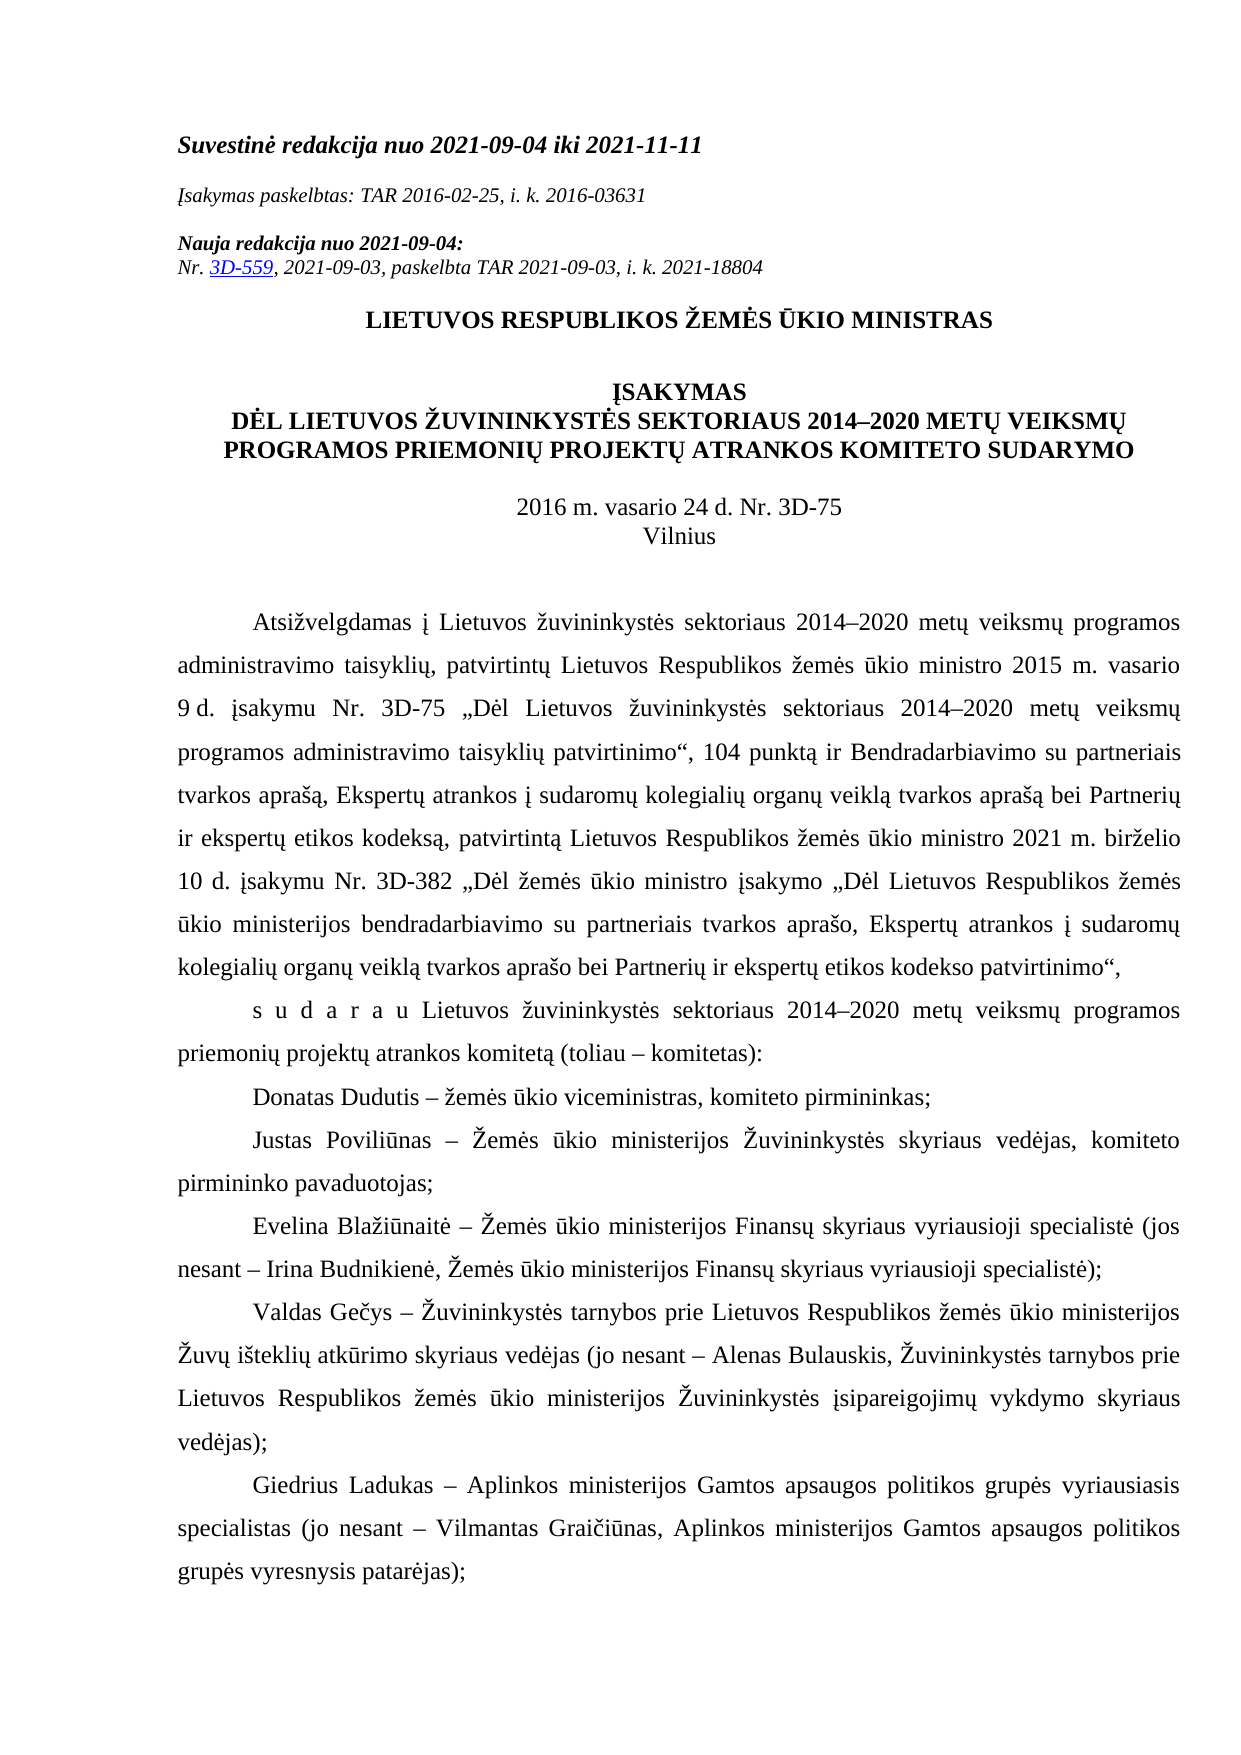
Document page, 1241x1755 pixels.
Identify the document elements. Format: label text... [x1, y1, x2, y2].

text ĮSAKYMAS [177, 377, 1181, 406]
text Donatas Dudutis – žemės ūkio viceministras, komiteto pirmininkas; [177, 1082, 1181, 1110]
text Atsižvelgdamas į Lietuvos žuvininkystės sektoriaus 2014–2020 metų veiksmų programos administravimo taisyklių, patvirtintų Lietuvos Respublikos žemės ūkio ministro 2015 m. vasario 9 d. įsakymu Nr. 3D-75 „Dėl Lietuvos žuvininkystės sektoriaus 2014–2020 metų veiksmų programos administravimo taisyklių patvirtinimo“, 104 punktą ir Bendradarbiavimo su partneriais tvarkos aprašą, Ekspertų atrankos į sudaromų kolegialių organų veiklą tvarkos aprašą bei Partnerių ir ekspertų etikos kodeksą, patvirtintą Lietuvos Respublikos žemės ūkio ministro 2021 m. birželio 10 d. įsakymu Nr. 3D-382 „Dėl žemės ūkio ministro įsakymo „Dėl Lietuvos Respublikos žemės ūkio ministerijos bendradarbiavimo su partneriais tvarkos aprašo, Ekspertų atrankos į sudaromų kolegialių organų veiklą tvarkos aprašo bei Partnerių ir ekspertų etikos kodekso patvirtinimo“, [177, 607, 1181, 981]
text Valdas Gečys – Žuvininkystės tarnybos prie Lietuvos Respublikos žemės ūkio ministerijos Žuvų išteklių atkūrimo skyriaus vedėjas (jo nesant – Alenas Bulauskis, Žuvininkystės tarnybos prie Lietuvos Respublikos žemės ūkio ministerijos Žuvininkystės įsipareigojimų vykdymo skyriaus vedėjas); [177, 1297, 1181, 1455]
text Giedrius Ladukas – Aplinkos ministerijos Gamtos apsaugos politikos grupės vyriausiasis specialistas (jo nesant – Vilmantas Graičiūnas, Aplinkos ministerijos Gamtos apsaugos politikos grupės vyresnysis patarėjas); [177, 1470, 1181, 1585]
text 2016 m. vasario 24 d. Nr. 3D-75 [177, 492, 1181, 521]
text Nr. 3D-559, 2021-09-03, paskelbta TAR 2021-09-03, i. k. 2021-18804 [177, 255, 1181, 279]
text Nauja redakcija nuo 2021-09-04: [177, 231, 1181, 255]
text Suvestinė redakcija nuo 2021-09-04 iki 2021-11-11 [177, 130, 1181, 159]
text DĖL LIETUVOS ŽUVININKYSTĖS SEKTORIAUS 2014–2020 METŲ VEIKSMŲ PROGRAMOS PRIEMONIŲ PROJEKTŲ ATRANKOS KOMITETO SUDARYMO [177, 406, 1181, 463]
text Justas Poviliūnas – Žemės ūkio ministerijos Žuvininkystės skyriaus vedėjas, komiteto pirmininko pavaduotojas; [177, 1125, 1181, 1197]
text s u d a r a u Lietuvos žuvininkystės sektoriaus 2014–2020 metų veiksmų programos priemonių projektų atrankos komitetą (toliau – komitetas): [177, 995, 1181, 1067]
text Evelina Blažiūnaitė – Žemės ūkio ministerijos Finansų skyriaus vyriausioji specialistė (jos nesant – Irina Budnikienė, Žemės ūkio ministerijos Finansų skyriaus vyriausioji specialistė); [177, 1211, 1181, 1283]
text Vilnius [177, 521, 1181, 550]
text Įsakymas paskelbtas: TAR 2016-02-25, i. k. 2016-03631 [177, 183, 1181, 207]
text LIETUVOS RESPUBLIKOS ŽEMĖS ŪKIO MINISTRAS [177, 305, 1181, 334]
